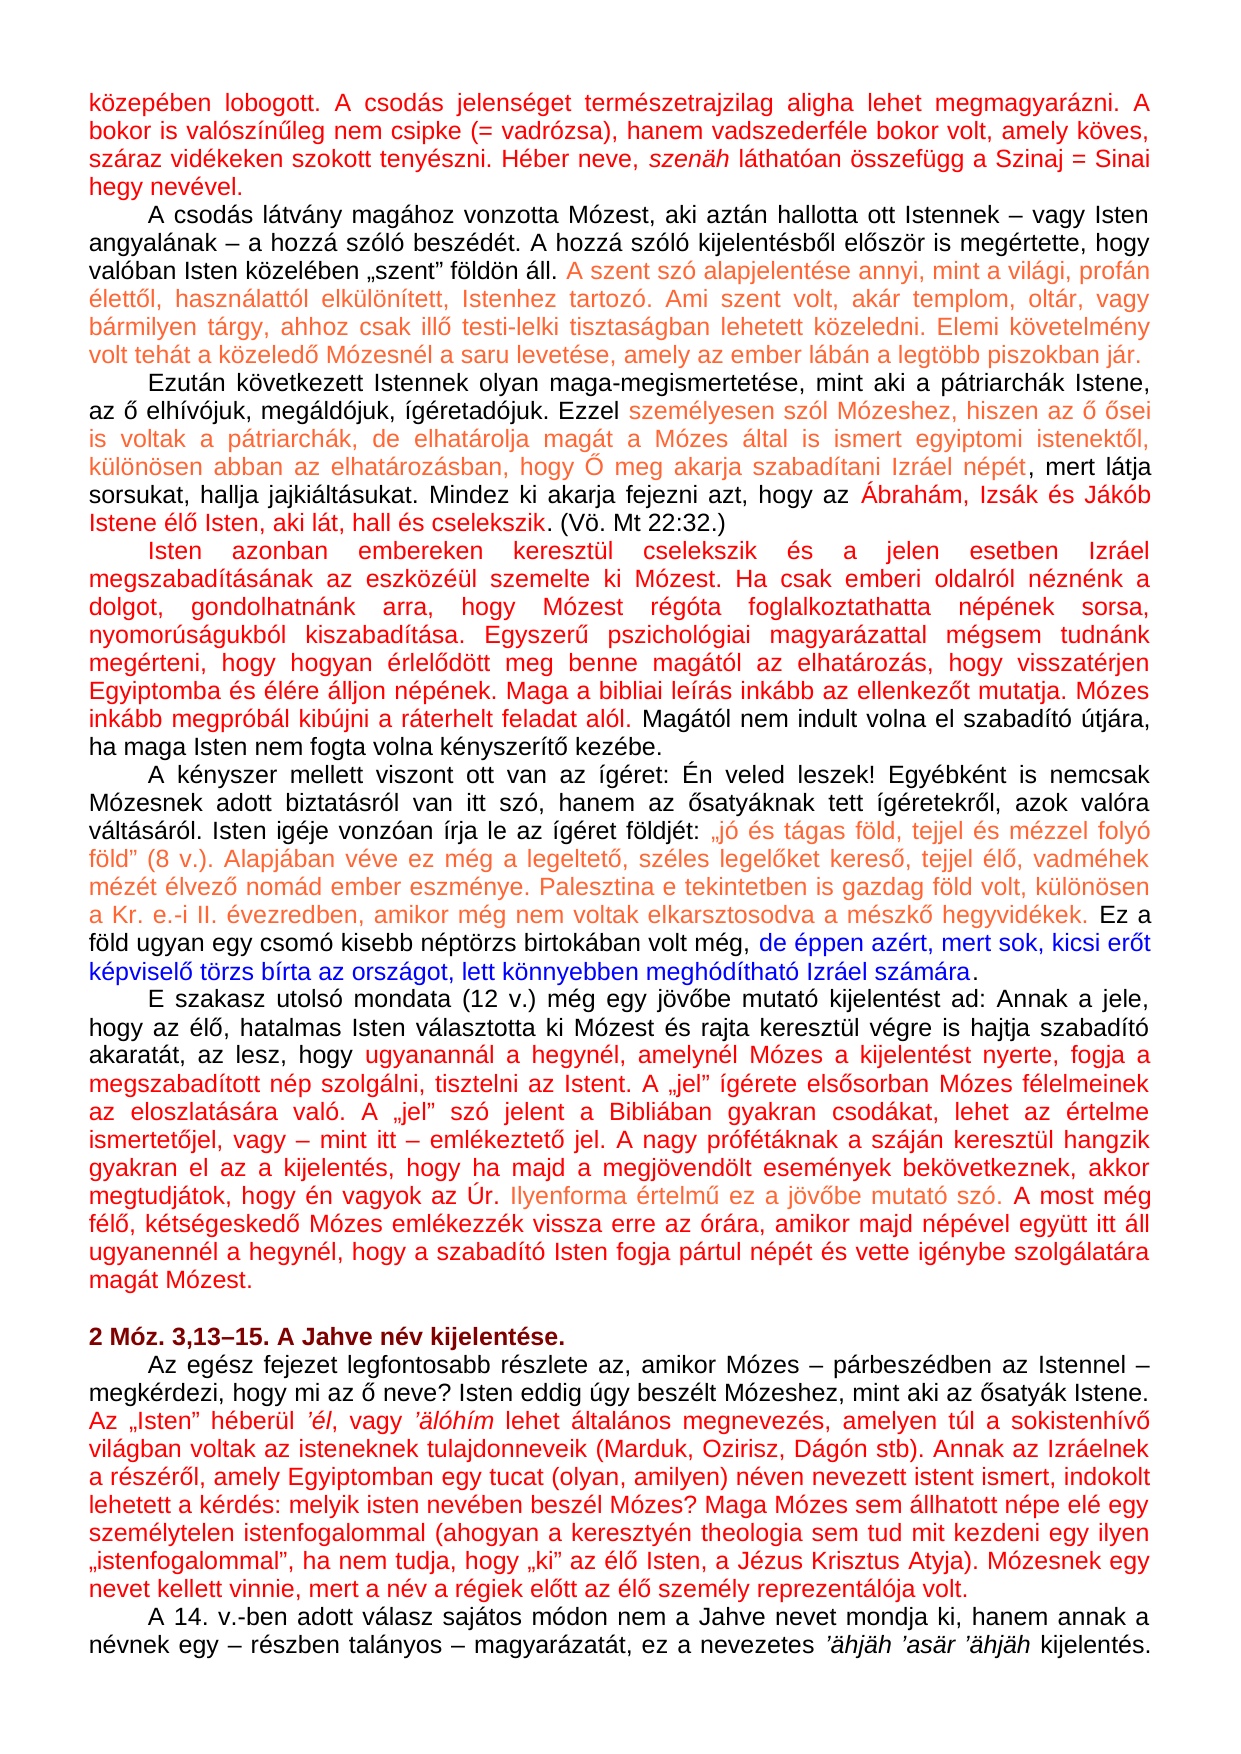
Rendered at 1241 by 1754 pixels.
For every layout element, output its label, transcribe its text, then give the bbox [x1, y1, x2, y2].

text Isten azonban embereken keresztül cselekszik és a jelen esetben Izráel megszabadításának az eszközéül szemelte ki Mózest. Ha csak emberi oldalról néznénk a dolgot, gondolhatnánk arra, hogy Mózest régóta foglalkoztathatta népének sorsa, nyomorúságukból kiszabadítása. Egyszerű pszichológiai magyarázattal mégsem tudnánk megérteni, hogy hogyan érlelődött meg benne magától az elhatározás, hogy visszatérjen Egyiptomba és élére álljon népének. Maga a bibliai leírás inkább az ellenkezőt mutatja. Mózes inkább megpróbál kibújni a ráterhelt feladat alól. Magától nem indult volna el szabadító útjára, ha maga Isten nem fogta volna kényszerítő kezébe. [88, 537, 1152, 761]
text A csodás látvány magához vonzotta Mózest, aki aztán hallotta ott Istennek – vagy Isten angyalának – a hozzá szóló beszédét. A hozzá szóló kijelentésből először is megértette, hogy valóban Isten közelében „szent” földön áll. A szent szó alapjelentése annyi, mint a világi, profán élettől, használattól elkülönített, Istenhez tartozó. Ami szent volt, akár templom, oltár, vagy bármilyen tárgy, ahhoz csak illő testi-lelki tisztaságban lehetett közeledni. Elemi követelmény volt tehát a közeledő Mózesnél a saru levetése, amely az ember lábán a legtöbb piszokban jár. [88, 201, 1152, 369]
text 2 Móz. 3,13–15. A Jahve név kijelentése. [88, 1323, 1152, 1351]
text Az egész fejezet legfontosabb részlete az, amikor Mózes – párbeszédben az Istennel – megkérdezi, hogy mi az ő neve? Isten eddig úgy beszélt Mózeshez, mint aki az ősatyák Istene. Az „Isten” héberül ’él, vagy ’älóhím lehet általános megnevezés, amelyen túl a sokistenhívő világban voltak az isteneknek tulajdonneveik (Marduk, Ozirisz, Dágón stb). Annak az Izráelnek a részéről, amely Egyiptomban egy tucat (olyan, amilyen) néven nevezett istent ismert, indokolt lehetett a kérdés: melyik isten nevében beszél Mózes? Maga Mózes sem állhatott népe elé egy személytelen istenfogalommal (ahogyan a keresztyén theologia sem tud mit kezdeni egy ilyen „istenfogalommal”, ha nem tudja, hogy „ki” az élő Isten, a Jézus Krisztus Atyja). Mózesnek egy nevet kellett vinnie, mert a név a régiek előtt az élő személy reprezentálója volt. [88, 1351, 1152, 1603]
text A kényszer mellett viszont ott van az ígéret: Én veled leszek! Egyébként is nemcsak Mózesnek adott biztatásról van itt szó, hanem az ősatyáknak tett ígéretekről, azok valóra váltásáról. Isten igéje vonzóan írja le az ígéret földjét: „jó és tágas föld, tejjel és mézzel folyó föld” (8 v.). Alapjában véve ez még a legeltető, széles legelőket kereső, tejjel élő, vadméhek mézét élvező nomád ember eszménye. Palesztina e tekintetben is gazdag föld volt, különösen a Kr. e.‑i II. évezredben, amikor még nem voltak elkarsztosodva a mészkő hegyvidékek. Ez a föld ugyan egy csomó kisebb néptörzs birtokában volt még, de éppen azért, mert sok, kicsi erőt képviselő törzs bírta az országot, lett könnyebben meghódítható Izráel számára. [88, 761, 1152, 985]
text A 14. v.-ben adott válasz sajátos módon nem a Jahve nevet mondja ki, hanem annak a névnek egy – részben talányos – magyarázatát, ez a nevezetes ’ähjäh ’asär ’ähjäh kijelentés. [88, 1603, 1152, 1659]
text közepében lobogott. A csodás jelenséget természetrajzilag aligha lehet megmagyarázni. A bokor is valószínűleg nem csipke (= vadrózsa), hanem vadszederféle bokor volt, amely köves, száraz vidékeken szokott tenyészni. Héber neve, szenäh láthatóan összefügg a Szinaj = Sinai hegy nevével. [88, 88, 1152, 201]
text E szakasz utolsó mondata (12 v.) még egy jövőbe mutató kijelentést ad: Annak a jele, hogy az élő, hatalmas Isten választotta ki Mózest és rajta keresztül végre is hajtja szabadító akaratát, az lesz, hogy ugyanannál a hegynél, amelynél Mózes a kijelentést nyerte, fogja a megszabadított nép szolgálni, tisztelni az Istent. A „jel” ígérete elsősorban Mózes félelmeinek az eloszlatására való. A „jel” szó jelent a Bibliában gyakran csodákat, lehet az értelme ismertetőjel, vagy – mint itt – emlékeztető jel. A nagy prófétáknak a száján keresztül hangzik gyakran el az a kijelentés, hogy ha majd a megjövendölt események bekövetkeznek, akkor megtudjátok, hogy én vagyok az Úr. Ilyenforma értelmű ez a jövőbe mutató szó. A most még félő, kétségeskedő Mózes emlékezzék vissza erre az órára, amikor majd népével együtt itt áll ugyanennél a hegynél, hogy a szabadító Isten fogja pártul népét és vette igénybe szolgálatára magát Mózest. [88, 985, 1152, 1293]
text Ezután következett Istennek olyan maga-megismertetése, mint aki a pátriarchák Istene, az ő elhívójuk, megáldójuk, ígéretadójuk. Ezzel személyesen szól Mózeshez, hiszen az ő ősei is voltak a pátriarchák, de elhatárolja magát a Mózes által is ismert egyiptomi istenektől, különösen abban az elhatározásban, hogy Ő meg akarja szabadítani Izráel népét, mert látja sorsukat, hallja jajkiáltásukat. Mindez ki akarja fejezni azt, hogy az Ábrahám, Izsák és Jákób Istene élő Isten, aki lát, hall és cselekszik. (Vö. Mt 22:32.) [88, 369, 1152, 537]
